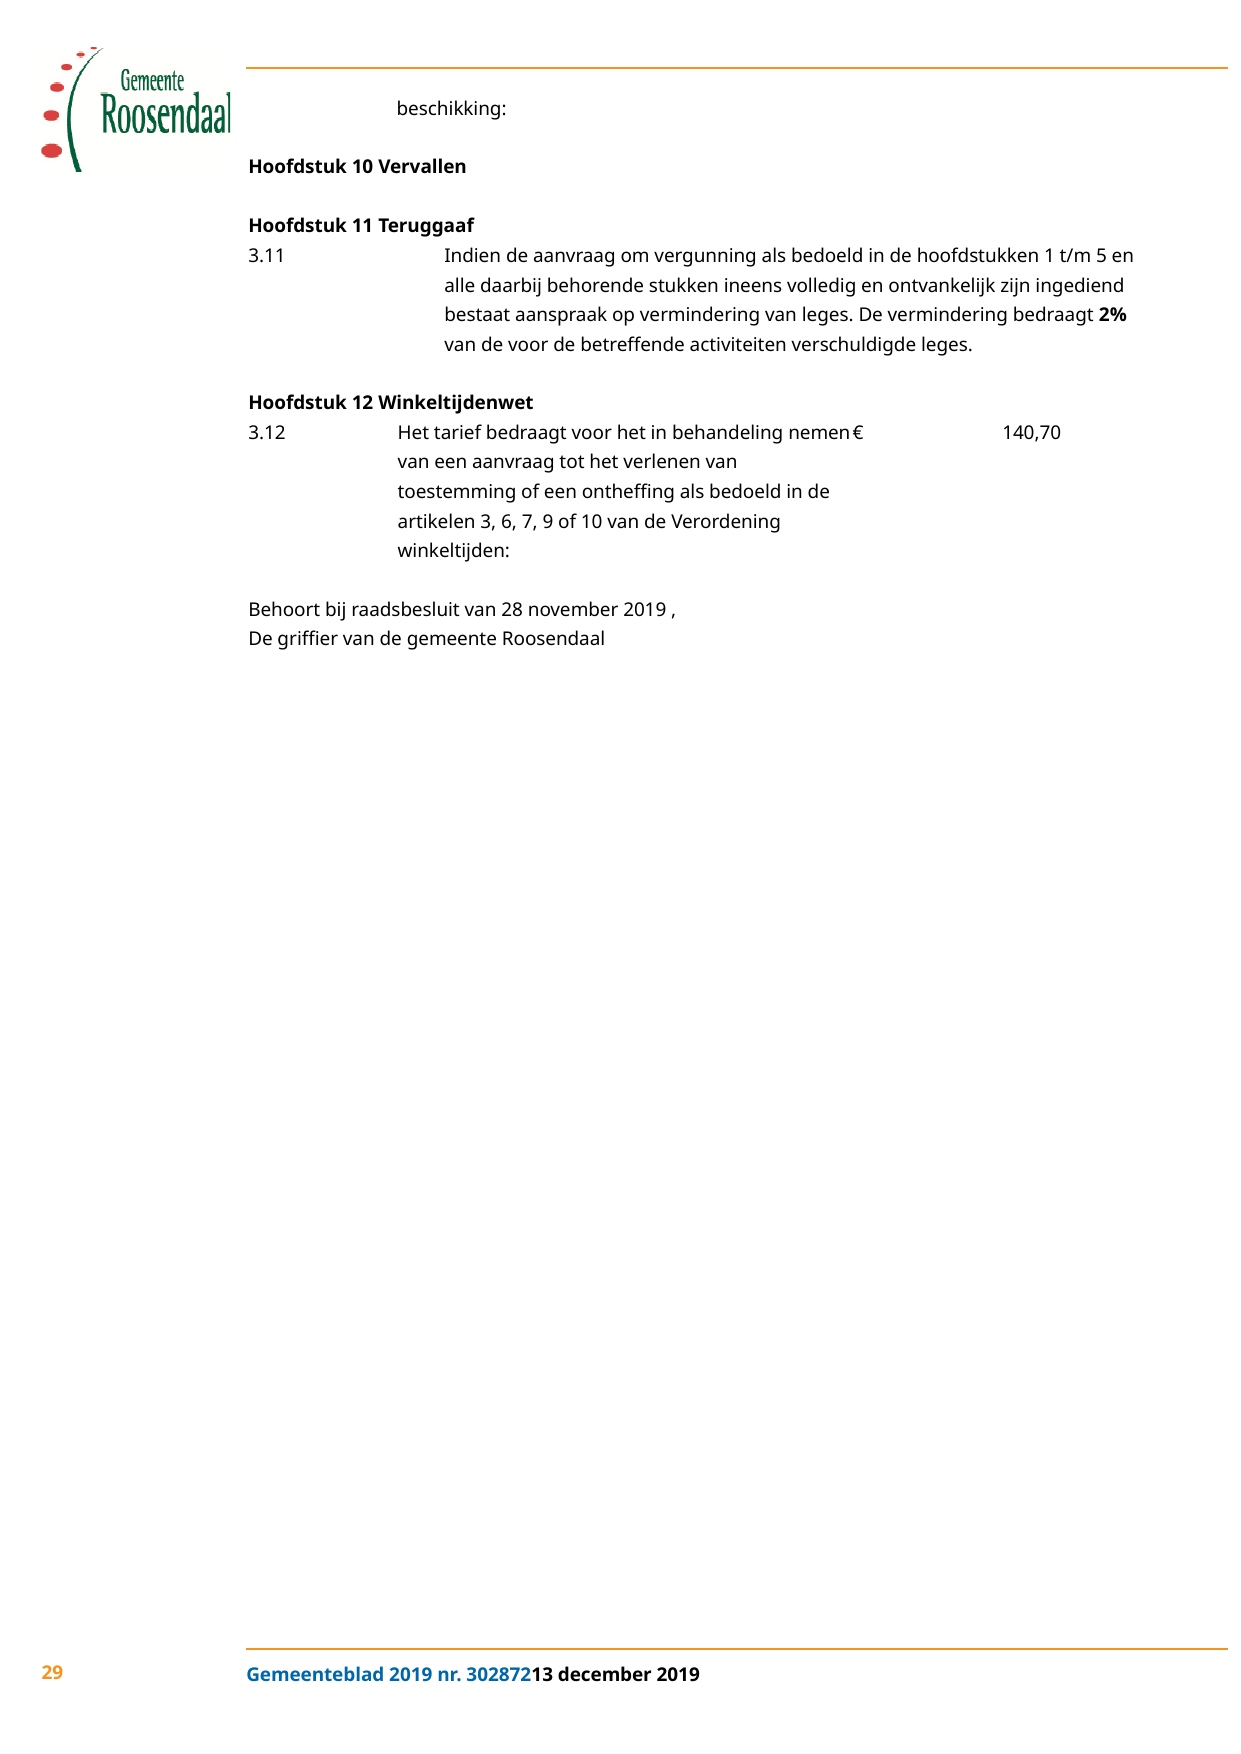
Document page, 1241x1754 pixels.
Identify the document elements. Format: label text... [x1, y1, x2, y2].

picture [41, 47, 231, 172]
table_header [855, 95, 1003, 121]
table_header Indien de aanvraag om vergunning als bedoeld in de hoofdstukken 1 t/m 5 en alle daarbij behorende stukken ineens volledig en ontvankelijk zijn ingediend bestaat aanspraak op vermindering van leges. De vermindering bedraagt 2% van de voor de betreffende activiteiten verschuldigde leges. [444, 242, 1152, 357]
table_header 3.11 [248, 242, 444, 357]
text Hoofdstuk 12 Winkeltijdenwet [248, 389, 1152, 415]
text De griffier van de gemeente Roosendaal [248, 626, 1152, 651]
table_header € [853, 419, 1002, 563]
table_header 3.12 [248, 419, 397, 563]
table_header 140,70 [1002, 419, 1152, 563]
text Hoofdstuk 11 Teruggaaf [248, 212, 1152, 238]
text Behoort bij raadsbesluit van 28 november 2019 , [248, 596, 1152, 622]
table_header Het tarief bedraagt voor het in behandeling nemen van een aanvraag tot het verlenen van toestemming of een ontheffing als bedoeld in de artikelen 3, 6, 7, 9 of 10 van de Verordening winkeltijden: [398, 419, 852, 563]
table_header [1003, 95, 1152, 121]
table_header beschikking: [396, 95, 855, 121]
table_header [248, 95, 396, 121]
text Hoofdstuk 10 Vervallen [248, 153, 1152, 179]
